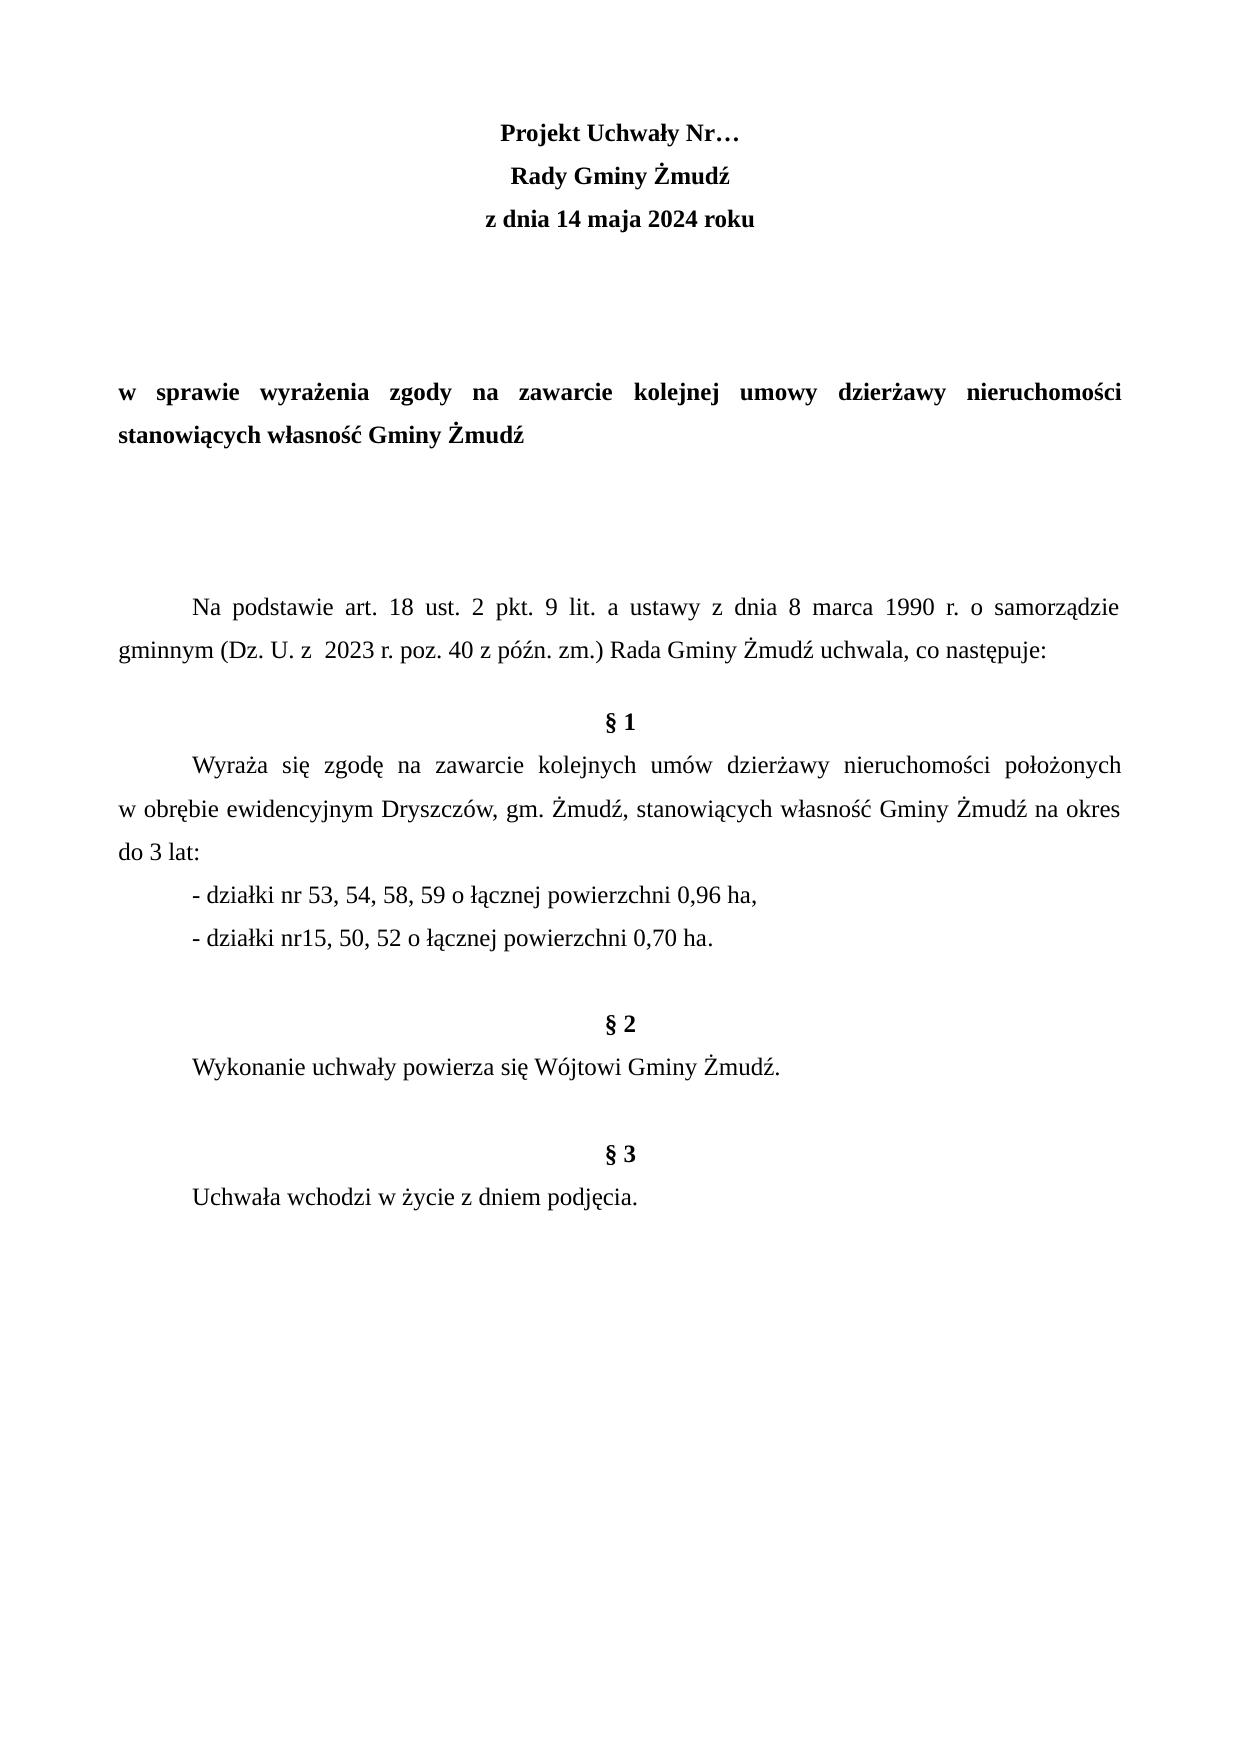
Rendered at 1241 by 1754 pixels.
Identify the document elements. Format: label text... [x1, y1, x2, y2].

text - działki nr 53, 54, 58, 59 o łącznej powierzchni 0,96 ha, [118, 880, 1122, 909]
text § 3 [118, 1139, 1122, 1167]
text Rady Gminy Żmudź [118, 161, 1122, 190]
text Uchwała wchodzi w życie z dniem podjęcia. [118, 1182, 1122, 1211]
text - działki nr15, 50, 52 o łącznej powierzchni 0,70 ha. [118, 923, 1122, 952]
text Projekt Uchwały Nr… [118, 118, 1122, 147]
text w sprawie wyrażenia zgody na zawarcie kolejnej umowy dzierżawy nieruchomości stanowiących własność Gminy Żmudź [118, 377, 1122, 449]
text Wyraża się zgodę na zawarcie kolejnych umów dzierżawy nieruchomości położonych w obrębie ewidencyjnym Dryszczów, gm. Żmudź, stanowiących własność Gminy Żmudź na okres do 3 lat: [118, 751, 1122, 866]
text Wykonanie uchwały powierza się Wójtowi Gminy Żmudź. [118, 1052, 1122, 1081]
text z dnia 14 maja 2024 roku [118, 204, 1122, 233]
text Na podstawie art. 18 ust. 2 pkt. 9 lit. a ustawy z dnia 8 marca 1990 r. o samorządzie gminnym (Dz. U. z 2023 r. poz. 40 z późn. zm.) Rada Gminy Żmudź uchwala, co następuje: [118, 592, 1122, 664]
text § 2 [118, 1009, 1122, 1038]
text § 1 [118, 707, 1122, 736]
